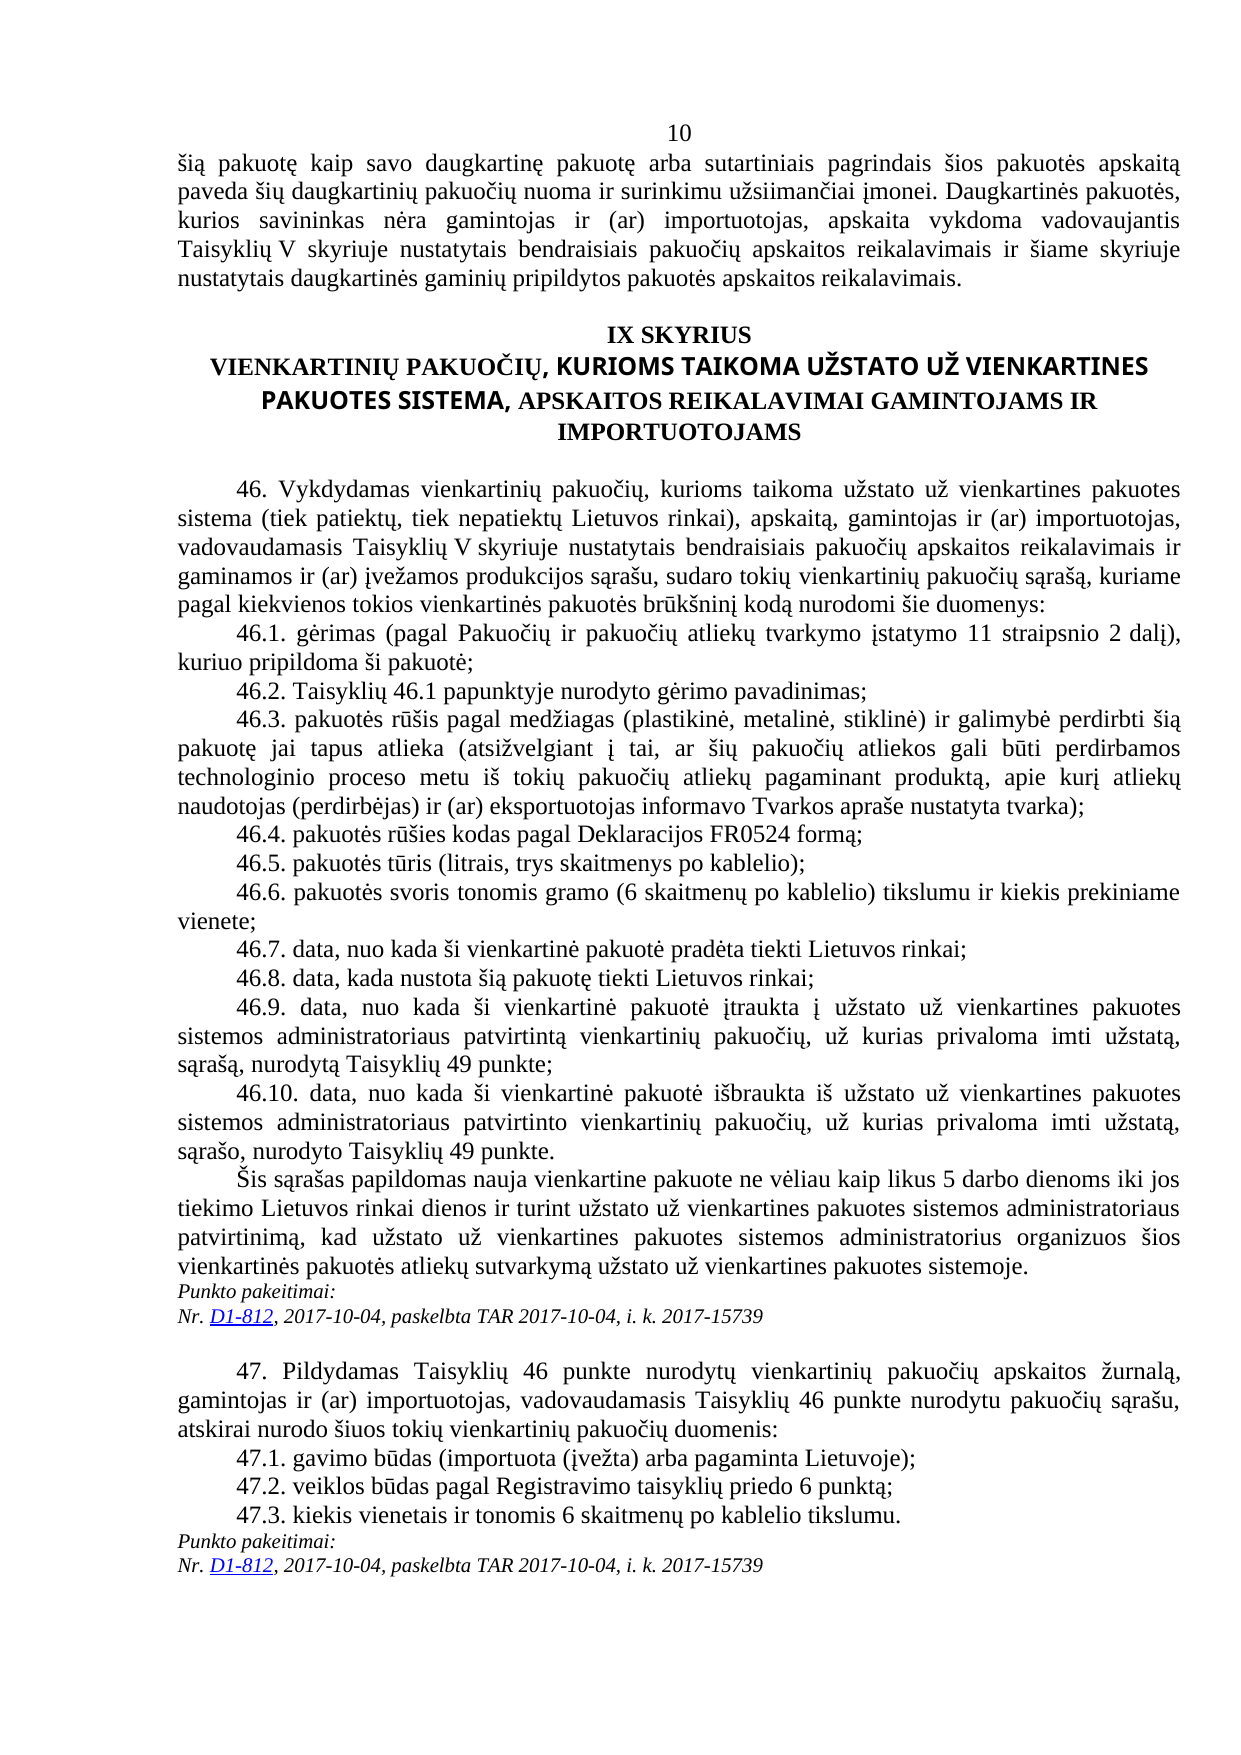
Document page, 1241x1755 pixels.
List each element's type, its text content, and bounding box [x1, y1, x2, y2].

text 46.6. pakuotės svoris tonomis gramo (6 skaitmenų po kablelio) tikslumu ir kiekis prekiniame vienete; [177, 877, 1181, 934]
text 46.10. data, nuo kada ši vienkartinė pakuotė išbraukta iš užstato už vienkartines pakuotes sistemos administratoriaus patvirtinto vienkartinių pakuočių, už kurias privaloma imti užstatą, sąrašo, nurodyto Taisyklių 49 punkte. [177, 1078, 1181, 1164]
text IX SKYRIUS [177, 320, 1181, 349]
text 47.2. veiklos būdas pagal Registravimo taisyklių priedo 6 punktą; [177, 1471, 1181, 1500]
text 46.4. pakuotės rūšies kodas pagal Deklaracijos FR0524 formą; [177, 819, 1181, 848]
text Nr. D1-812, 2017-10-04, paskelbta TAR 2017-10-04, i. k. 2017-15739 [177, 1303, 1181, 1328]
text VIENKARTINIŲ PAKUOČIŲ, kurioms taikoma užstato už vienkartines pakuotes sistema, APSKAITOS REIKALAVIMAI GAMINTOJAMS IR IMPORTUOTOJAMS [177, 349, 1181, 446]
text Punkto pakeitimai: [177, 1529, 1181, 1553]
text 46.7. data, nuo kada ši vienkartinė pakuotė pradėta tiekti Lietuvos rinkai; [177, 934, 1181, 963]
text 47. Pildydamas Taisyklių 46 punkte nurodytų vienkartinių pakuočių apskaitos žurnalą, gamintojas ir (ar) importuotojas, vadovaudamasis Taisyklių 46 punkte nurodytu pakuočių sąrašu, atskirai nurodo šiuos tokių vienkartinių pakuočių duomenis: [177, 1356, 1181, 1443]
text 46.8. data, kada nustota šią pakuotę tiekti Lietuvos rinkai; [177, 963, 1181, 992]
text Nr. D1-812, 2017-10-04, paskelbta TAR 2017-10-04, i. k. 2017-15739 [177, 1553, 1181, 1577]
text 46. Vykdydamas vienkartinių pakuočių, kurioms taikoma užstato už vienkartines pakuotes sistema (tiek patiektų, tiek nepatiektų Lietuvos rinkai), apskaitą, gamintojas ir (ar) importuotojas, vadovaudamasis Taisyklių V skyriuje nustatytais bendraisiais pakuočių apskaitos reikalavimais ir gaminamos ir (ar) įvežamos produkcijos sąrašu, sudaro tokių vienkartinių pakuočių sąrašą, kuriame pagal kiekvienos tokios vienkartinės pakuotės brūkšninį kodą nurodomi šie duomenys: [177, 474, 1181, 618]
text 47.3. kiekis vienetais ir tonomis 6 skaitmenų po kablelio tikslumu. [177, 1500, 1181, 1529]
text Punkto pakeitimai: [177, 1279, 1181, 1303]
text 46.1. gėrimas (pagal Pakuočių ir pakuočių atliekų tvarkymo įstatymo 11 straipsnio 2 dalį), kuriuo pripildoma ši pakuotė; [177, 618, 1181, 676]
text 46.5. pakuotės tūris (litrais, trys skaitmenys po kablelio); [177, 848, 1181, 877]
text 47.1. gavimo būdas (importuota (įvežta) arba pagaminta Lietuvoje); [177, 1443, 1181, 1471]
text 46.3. pakuotės rūšis pagal medžiagas (plastikinė, metalinė, stiklinė) ir galimybė perdirbti šią pakuotę jai tapus atlieka (atsižvelgiant į tai, ar šių pakuočių atliekos gali būti perdirbamos technologinio proceso metu iš tokių pakuočių atliekų pagaminant produktą, apie kurį atliekų naudotojas (perdirbėjas) ir (ar) eksportuotojas informavo Tvarkos apraše nustatyta tvarka); [177, 704, 1181, 819]
text šią pakuotę kaip savo daugkartinę pakuotę arba sutartiniais pagrindais šios pakuotės apskaitą paveda šių daugkartinių pakuočių nuoma ir surinkimu užsiimančiai įmonei. Daugkartinės pakuotės, kurios savininkas nėra gamintojas ir (ar) importuotojas, apskaita vykdoma vadovaujantis Taisyklių V skyriuje nustatytais bendraisiais pakuočių apskaitos reikalavimais ir šiame skyriuje nustatytais daugkartinės gaminių pripildytos pakuotės apskaitos reikalavimais. [177, 148, 1181, 291]
text 46.9. data, nuo kada ši vienkartinė pakuotė įtraukta į užstato už vienkartines pakuotes sistemos administratoriaus patvirtintą vienkartinių pakuočių, už kurias privaloma imti užstatą, sąrašą, nurodytą Taisyklių 49 punkte; [177, 992, 1181, 1078]
text 46.2. Taisyklių 46.1 papunktyje nurodyto gėrimo pavadinimas; [177, 676, 1181, 704]
text Šis sąrašas papildomas nauja vienkartine pakuote ne vėliau kaip likus 5 darbo dienoms iki jos tiekimo Lietuvos rinkai dienos ir turint užstato už vienkartines pakuotes sistemos administratoriaus patvirtinimą, kad užstato už vienkartines pakuotes sistemos administratorius organizuos šios vienkartinės pakuotės atliekų sutvarkymą užstato už vienkartines pakuotes sistemoje. [177, 1164, 1181, 1279]
